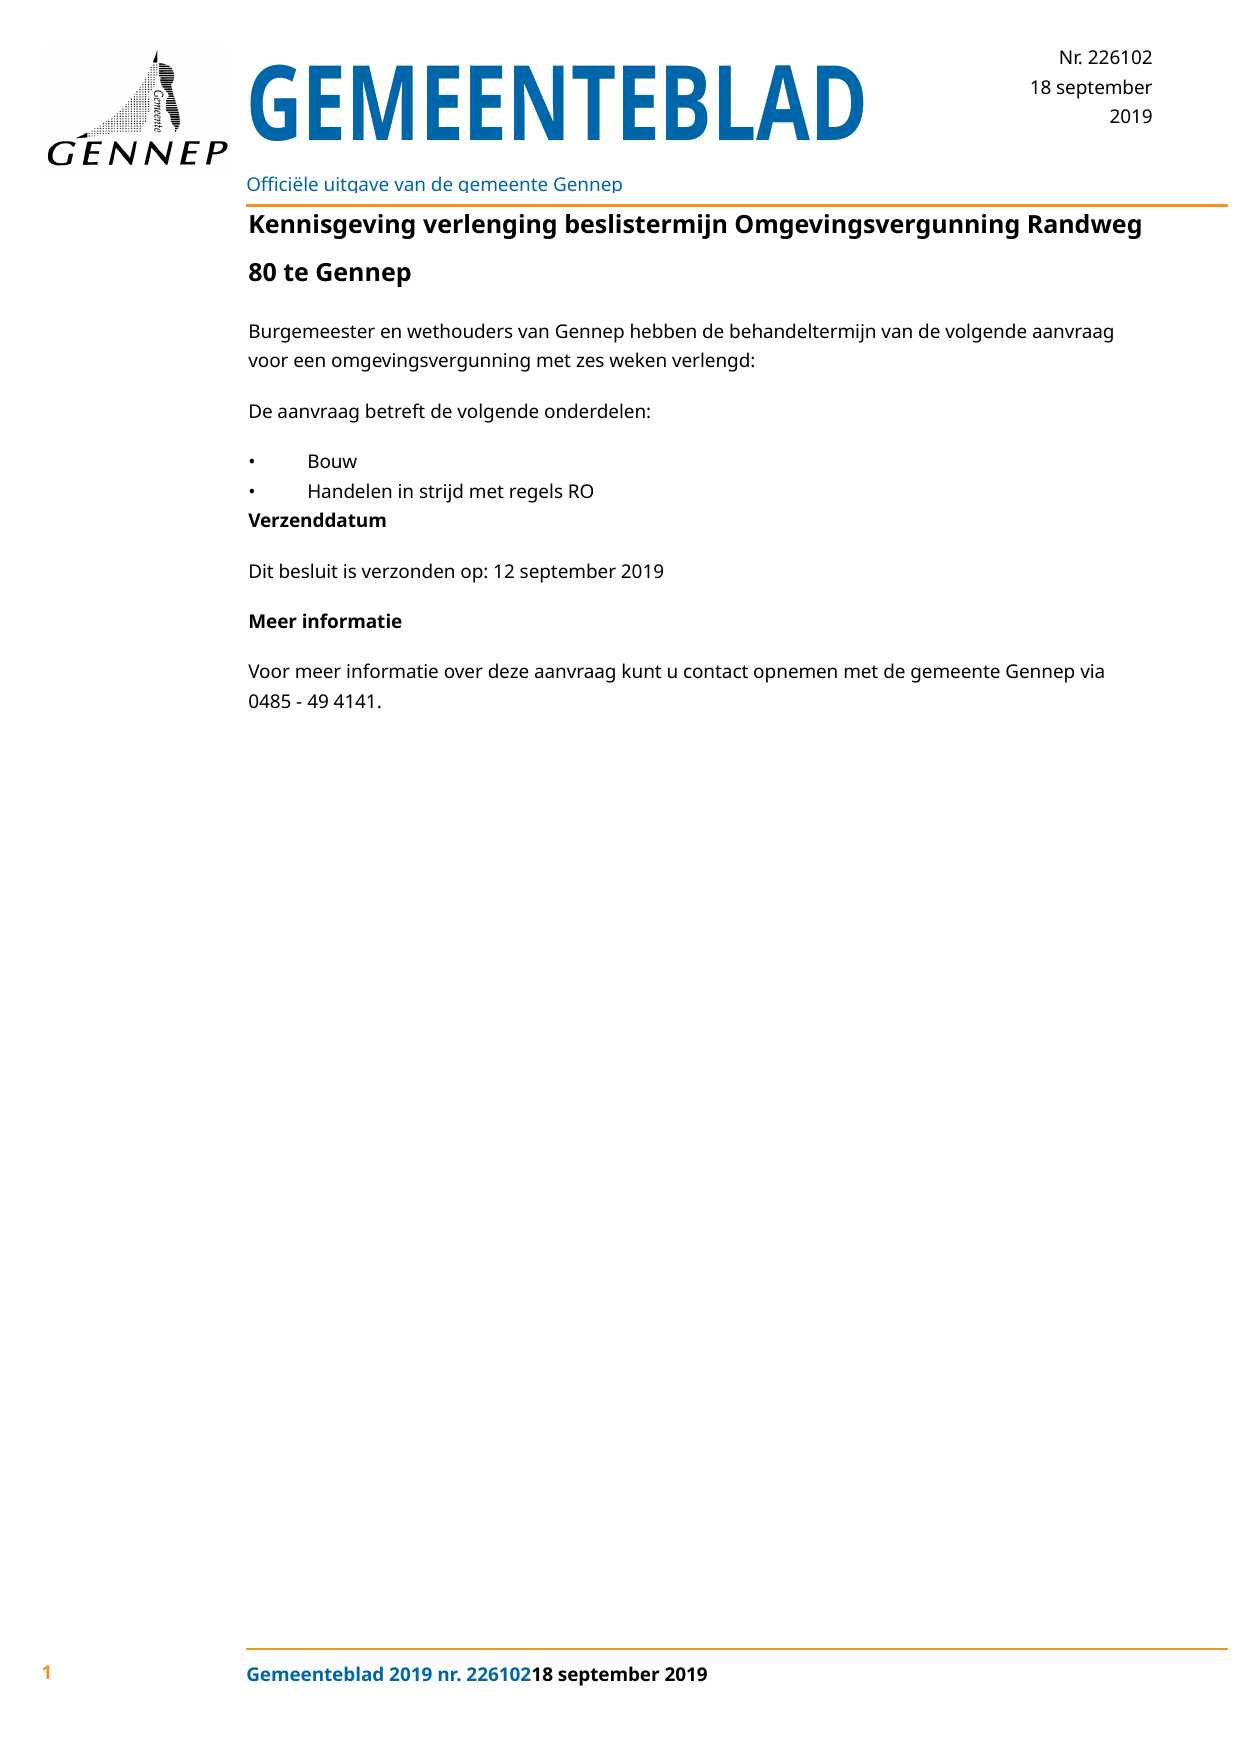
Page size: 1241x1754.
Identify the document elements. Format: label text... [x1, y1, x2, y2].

text Dit besluit is verzonden op: 12 september 2019 [248, 558, 1152, 584]
text Meer informatie [248, 608, 1152, 634]
list Bouw [248, 448, 1152, 474]
list Handelen in strijd met regels RO [248, 478, 1152, 504]
text De aanvraag betreft de volgende onderdelen: [248, 398, 1152, 424]
text Verzenddatum [248, 507, 1152, 533]
text Kennisgeving verlenging beslistermijn Omgevingsvergunning Randweg 80 te Gennep [248, 207, 1152, 288]
text Burgemeester en wethouders van Gennep hebben de behandeltermijn van de volgende aanvraag voor een omgevingsvergunning met zes weken verlengd: [248, 318, 1152, 373]
picture [41, 47, 231, 172]
text Voor meer informatie over deze aanvraag kunt u contact opnemen met de gemeente Gennep via 0485 - 49 4141. [248, 659, 1152, 714]
